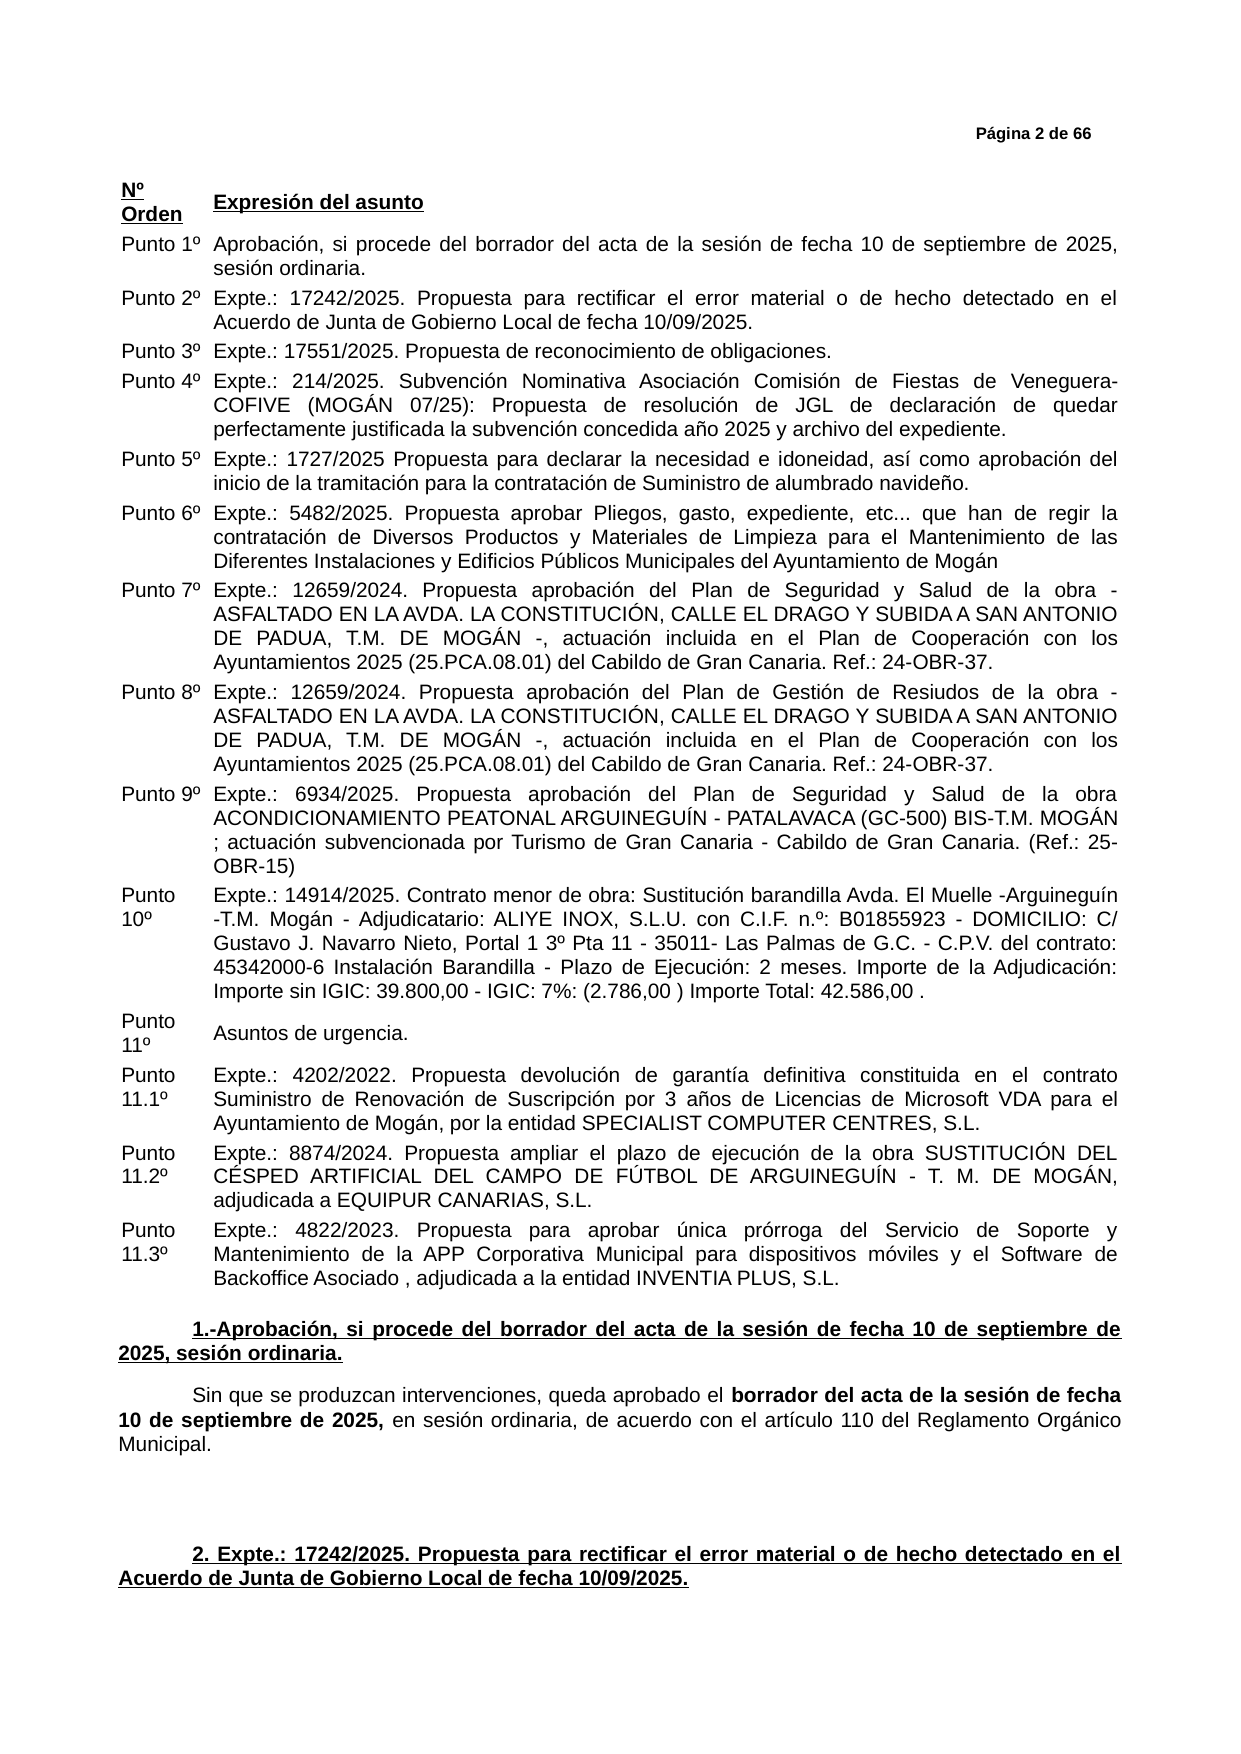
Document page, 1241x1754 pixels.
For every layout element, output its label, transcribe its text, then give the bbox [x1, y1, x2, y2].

table_cell Punto 4º [118, 366, 210, 444]
table_cell Expte.: 4822/2023. Propuesta para aprobar única prórroga del Servicio de Soporte y Mantenimiento de la APP Corporativa Municipal para dispositivos móviles y el Software de Backoffice Asociado , adjudicada a la entidad INVENTIA PLUS, S.L. [210, 1215, 1122, 1293]
table_cell Expte.: 17242/2025. Propuesta para rectificar el error material o de hecho detectado en el Acuerdo de Junta de Gobierno Local de fecha 10/09/2025. [210, 283, 1122, 336]
table_header Expresión del asunto [210, 175, 1122, 229]
table_cell Expte.: 12659/2024. Propuesta aprobación del Plan de Gestión de Resiudos de la obra - ASFALTADO EN LA AVDA. LA CONSTITUCIÓN, CALLE EL DRAGO Y SUBIDA A SAN ANTONIO DE PADUA, T.M. DE MOGÁN -, actuación incluida en el Plan de Cooperación con los Ayuntamientos 2025 (25.PCA.08.01) del Cabildo de Gran Canaria. Ref.: 24-OBR-37. [210, 677, 1122, 779]
table_cell Punto 2º [118, 283, 210, 336]
table_cell Punto 5º [118, 444, 210, 498]
table_cell Punto 11º [118, 1006, 210, 1060]
table_cell Expte.: 12659/2024. Propuesta aprobación del Plan de Seguridad y Salud de la obra - ASFALTADO EN LA AVDA. LA CONSTITUCIÓN, CALLE EL DRAGO Y SUBIDA A SAN ANTONIO DE PADUA, T.M. DE MOGÁN -, actuación incluida en el Plan de Cooperación con los Ayuntamientos 2025 (25.PCA.08.01) del Cabildo de Gran Canaria. Ref.: 24-OBR-37. [210, 575, 1122, 677]
table_cell Expte.: 6934/2025. Propuesta aprobación del Plan de Seguridad y Salud de la obra ACONDICIONAMIENTO PEATONAL ARGUINEGUÍN - PATALAVACA (GC-500) BIS-T.M. MOGÁN ; actuación subvencionada por Turismo de Gran Canaria - Cabildo de Gran Canaria. (Ref.: 25-OBR-15) [210, 779, 1122, 880]
table_cell Asuntos de urgencia. [210, 1006, 1122, 1060]
table_cell Punto 11.2º [118, 1138, 210, 1215]
text Sin que se produzcan intervenciones, queda aprobado el borrador del acta de la sesión de fecha 10 de septiembre de 2025, en sesión ordinaria, de acuerdo con el artículo 110 del Reglamento Orgánico Municipal. [118, 1377, 1122, 1456]
table_cell Expte.: 14914/2025. Contrato menor de obra: Sustitución barandilla Avda. El Muelle -Arguineguín -T.M. Mogán - Adjudicatario: ALIYE INOX, S.L.U. con C.I.F. n.º: B01855923 - DOMICILIO: C/ Gustavo J. Navarro Nieto, Portal 1 3º Pta 11 - 35011- Las Palmas de G.C. - C.P.V. del contrato: 45342000-6 Instalación Barandilla - Plazo de Ejecución: 2 meses. Importe de la Adjudicación: Importe sin IGIC: 39.800,00 - IGIC: 7%: (2.786,00 ) Importe Total: 42.586,00 . [210, 880, 1122, 1006]
table_cell Punto 3º [118, 336, 210, 366]
table_cell Punto 9º [118, 779, 210, 880]
table_cell Punto 11.3º [118, 1215, 210, 1293]
table_cell Punto 11.1º [118, 1060, 210, 1137]
table_cell Punto 8º [118, 677, 210, 779]
text 1.-Aprobación, si procede del borrador del acta de la sesión de fecha 10 de septiembre de 2025, sesión ordinaria. [118, 1293, 1122, 1365]
table_header Nº Orden [118, 175, 210, 229]
table_cell Expte.: 5482/2025. Propuesta aprobar Pliegos, gasto, expediente, etc... que han de regir la contratación de Diversos Productos y Materiales de Limpieza para el Mantenimiento de las Diferentes Instalaciones y Edificios Públicos Municipales del Ayuntamiento de Mogán [210, 498, 1122, 575]
table_cell Expte.: 1727/2025 Propuesta para declarar la necesidad e idoneidad, así como aprobación del inicio de la tramitación para la contratación de Suministro de alumbrado navideño. [210, 444, 1122, 498]
table_cell Punto 7º [118, 575, 210, 677]
table_cell Expte.: 17551/2025. Propuesta de reconocimiento de obligaciones. [210, 336, 1122, 366]
table_cell Aprobación, si procede del borrador del acta de la sesión de fecha 10 de septiembre de 2025, sesión ordinaria. [210, 229, 1122, 283]
table_cell Expte.: 4202/2022. Propuesta devolución de garantía definitiva constituida en el contrato Suministro de Renovación de Suscripción por 3 años de Licencias de Microsoft VDA para el Ayuntamiento de Mogán, por la entidad SPECIALIST COMPUTER CENTRES, S.L. [210, 1060, 1122, 1137]
table_cell Punto 10º [118, 880, 210, 1006]
text 2. Expte.: 17242/2025. Propuesta para rectificar el error material o de hecho detectado en el Acuerdo de Junta de Gobierno Local de fecha 10/09/2025. [118, 1542, 1122, 1589]
table_cell Expte.: 214/2025. Subvención Nominativa Asociación Comisión de Fiestas de Veneguera- COFIVE (MOGÁN 07/25): Propuesta de resolución de JGL de declaración de quedar perfectamente justificada la subvención concedida año 2025 y archivo del expediente. [210, 366, 1122, 444]
table_cell Expte.: 8874/2024. Propuesta ampliar el plazo de ejecución de la obra SUSTITUCIÓN DEL CÉSPED ARTIFICIAL DEL CAMPO DE FÚTBOL DE ARGUINEGUÍN - T. M. DE MOGÁN, adjudicada a EQUIPUR CANARIAS, S.L. [210, 1138, 1122, 1215]
table_cell Punto 1º [118, 229, 210, 283]
table_cell Punto 6º [118, 498, 210, 575]
